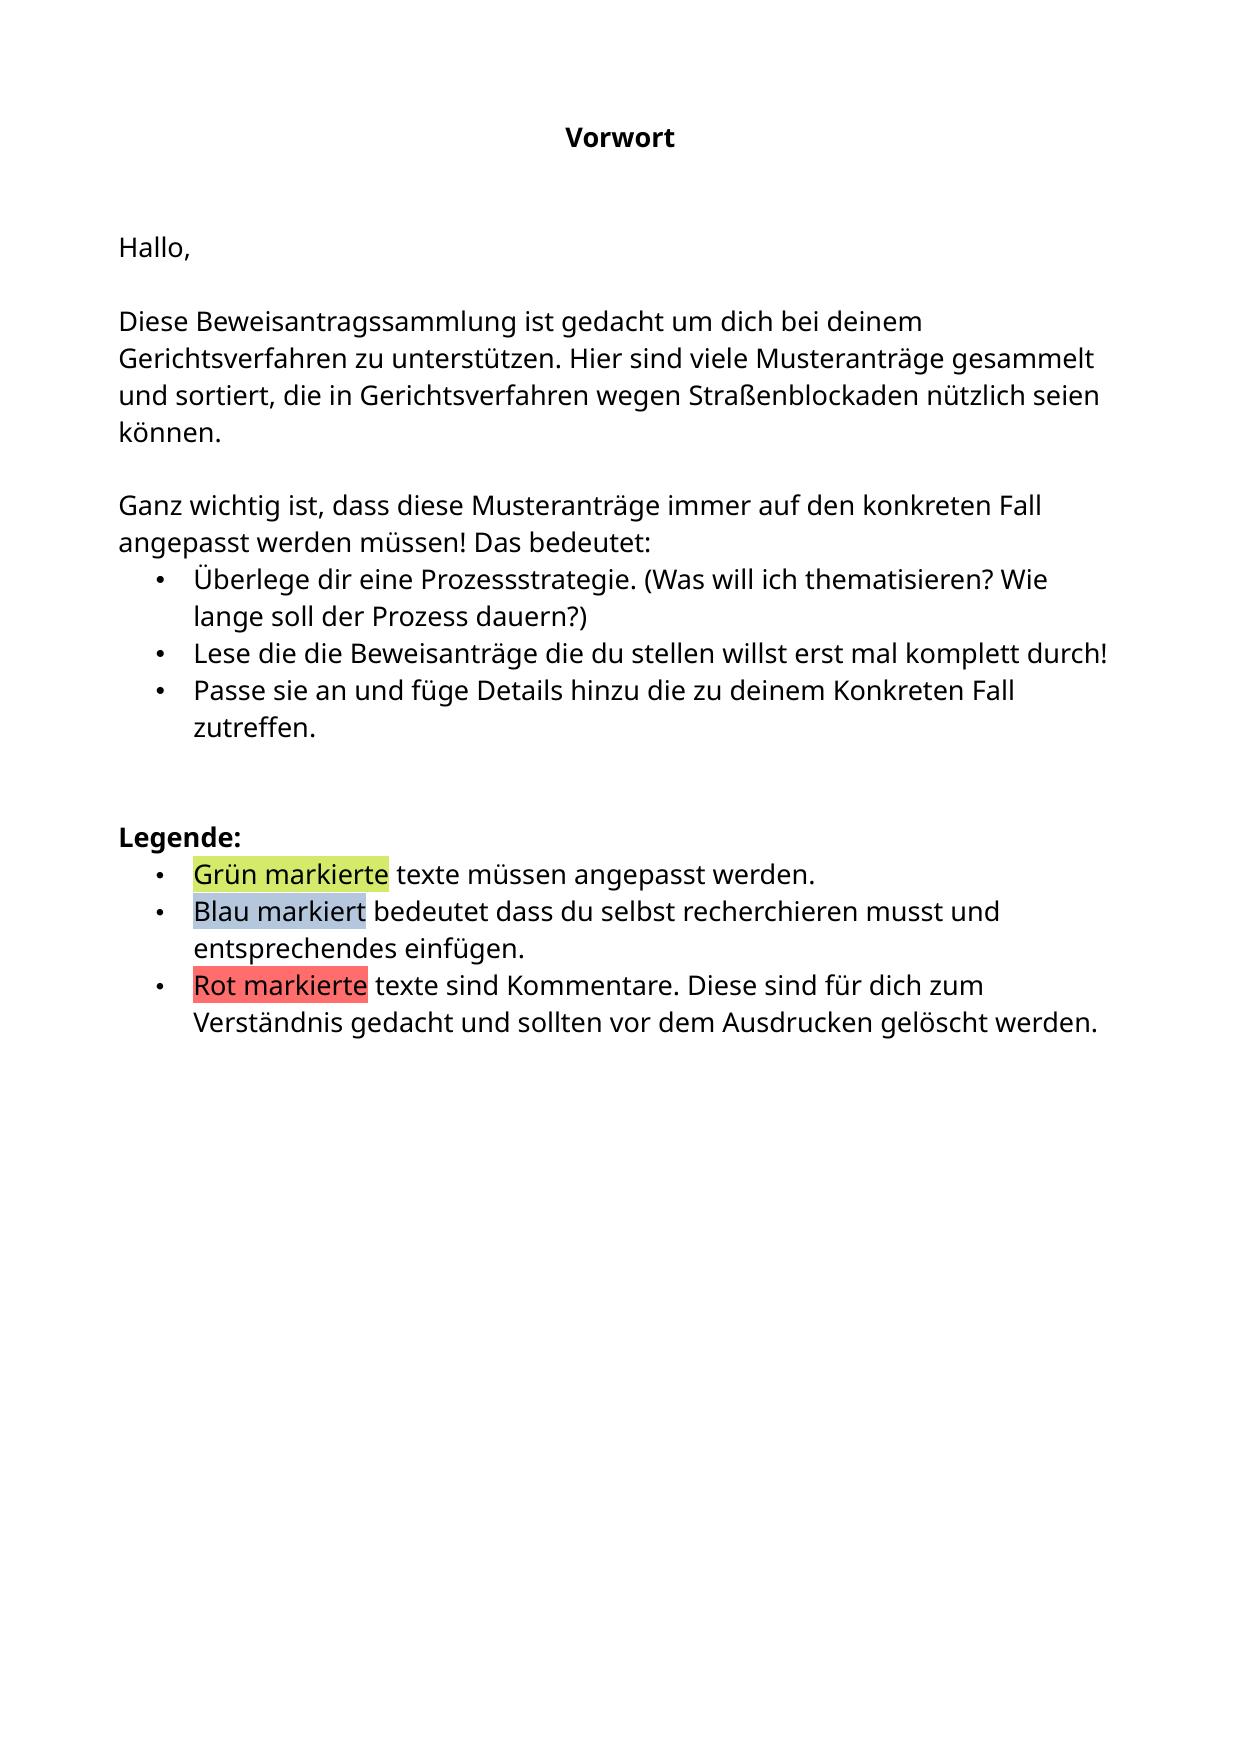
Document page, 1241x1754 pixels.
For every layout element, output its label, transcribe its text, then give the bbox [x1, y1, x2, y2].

text Hallo, Diese Beweisantragssammlung ist gedacht um dich bei deinem Gerichtsverfahren zu unterstützen. Hier sind viele Musteranträge gesammelt und sortiert, die in Gerichtsverfahren wegen Straßenblockaden nützlich seien können. [118, 229, 1122, 450]
text Vorwort [118, 118, 1122, 155]
list Passe sie an und füge Details hinzu die zu deinem Konkreten Fall zutreffen. [156, 671, 1122, 745]
text Ganz wichtig ist, dass diese Musteranträge immer auf den konkreten Fall angepasst werden müssen! Das bedeutet: [118, 487, 1122, 561]
list Rot markierte texte sind Kommentare. Diese sind für dich zum Verständnis gedacht und sollten vor dem Ausdrucken gelöscht werden. [156, 966, 1122, 1040]
list Lese die die Beweisanträge die du stellen willst erst mal komplett durch! [156, 634, 1122, 671]
list Grün markierte texte müssen angepasst werden. [156, 856, 1122, 892]
text Legende: [118, 819, 1122, 856]
list Überlege dir eine Prozessstrategie. (Was will ich thematisieren? Wie lange soll der Prozess dauern?) [156, 561, 1122, 634]
list Blau markiert bedeutet dass du selbst recherchieren musst und entsprechendes einfügen. [156, 892, 1122, 966]
